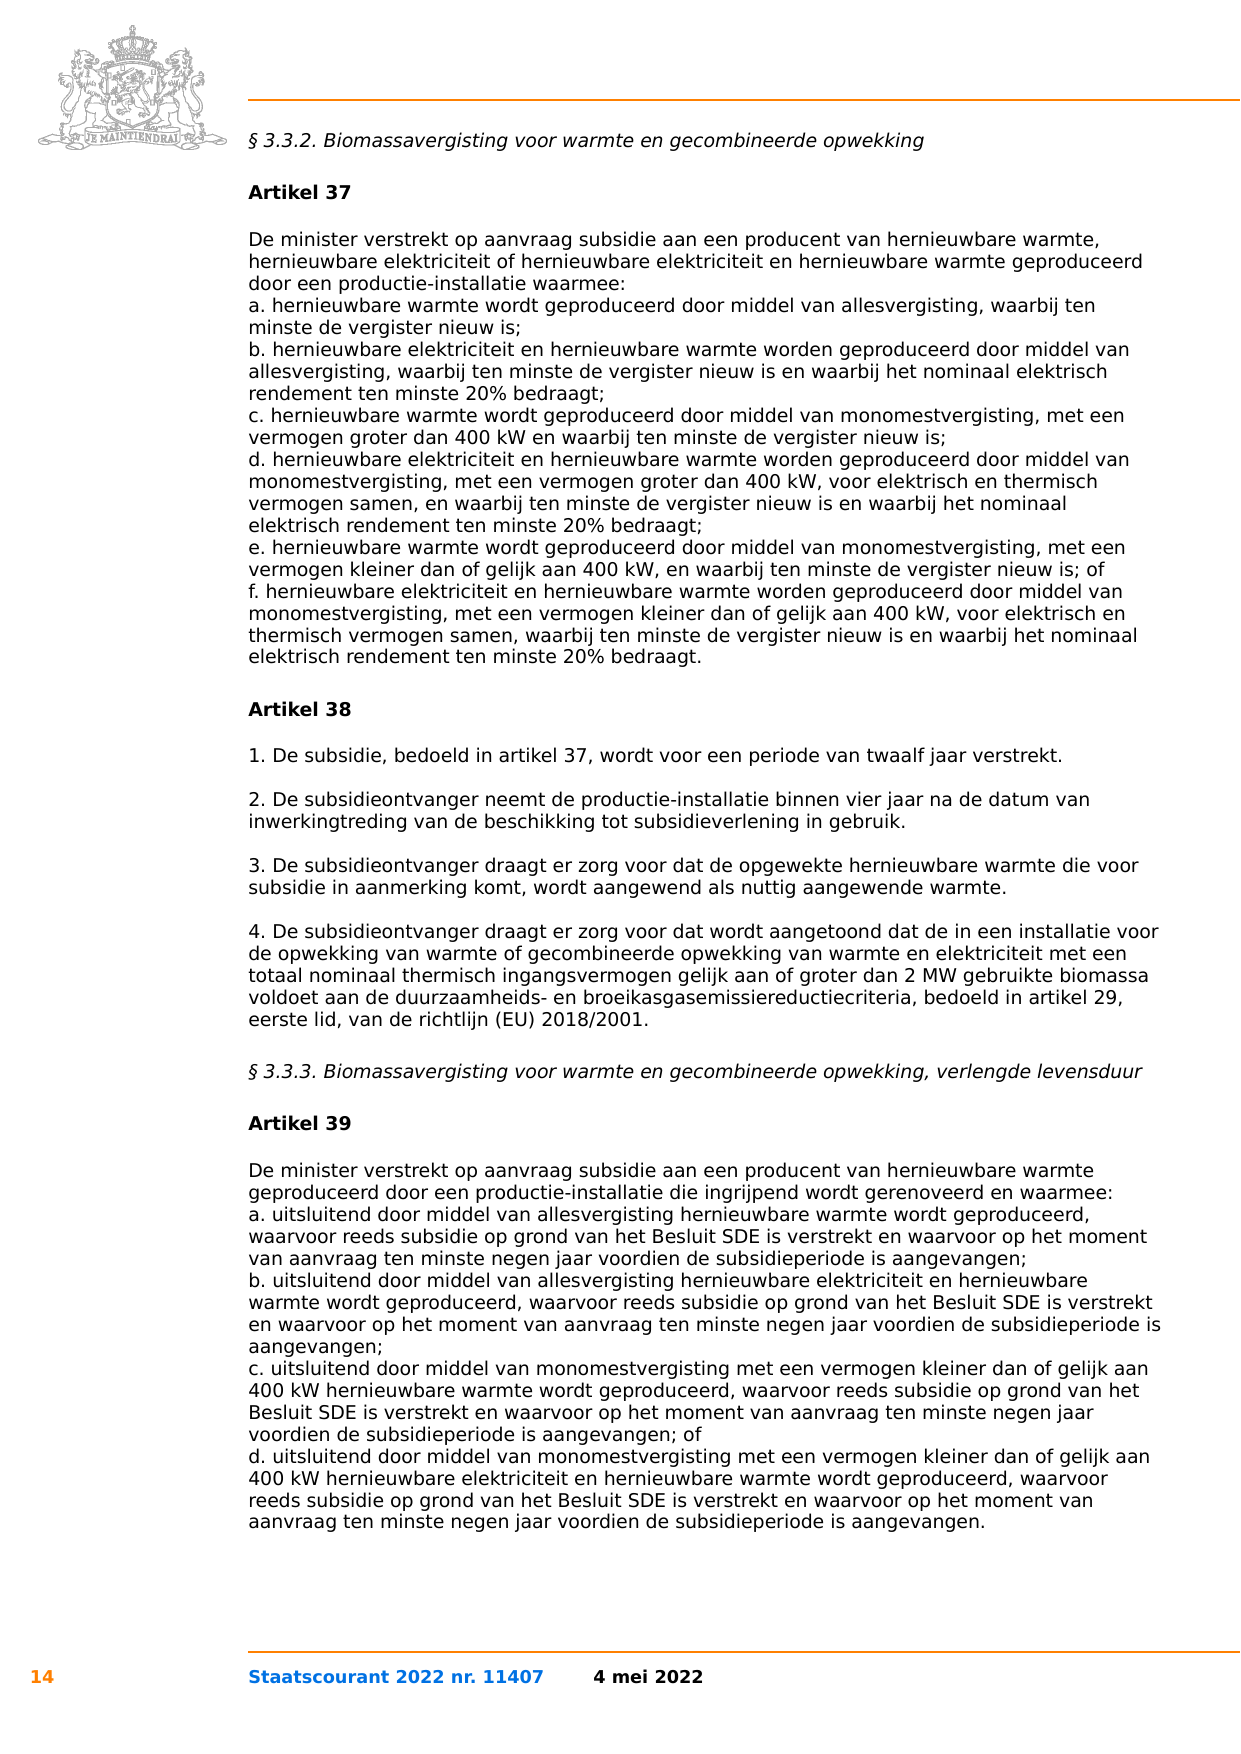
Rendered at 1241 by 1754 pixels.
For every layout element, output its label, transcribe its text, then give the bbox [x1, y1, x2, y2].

text De minister verstrekt op aanvraag subsidie aan een producent van hernieuwbare warmte geproduceerd door een productie-installatie die ingrijpend wordt gerenoveerd en waarmee: [248, 1160, 1163, 1204]
subtitle Artikel 39 [248, 1113, 1163, 1135]
text De minister verstrekt op aanvraag subsidie aan een producent van hernieuwbare warmte, hernieuwbare elektriciteit of hernieuwbare elektriciteit en hernieuwbare warmte geproduceerd door een productie-installatie waarmee: [248, 229, 1163, 295]
subtitle Artikel 38 [248, 698, 1163, 720]
picture [38, 25, 227, 150]
text 4. De subsidieontvanger draagt er zorg voor dat wordt aangetoond dat de in een installatie voor de opwekking van warmte of gecombineerde opwekking van warmte en elektriciteit met een totaal nominaal thermisch ingangsvermogen gelijk aan of groter dan 2 MW gebruikte biomassa voldoet aan de duurzaamheids- en broeikasgasemissiereductiecriteria, bedoeld in artikel 29, eerste lid, van de richtlijn (EU) 2018/2001. [248, 921, 1163, 1031]
text c. uitsluitend door middel van monomestvergisting met een vermogen kleiner dan of gelijk aan 400 kW hernieuwbare warmte wordt geproduceerd, waarvoor reeds subsidie op grond van het Besluit SDE is verstrekt en waarvoor op het moment van aanvraag ten minste negen jaar voordien de subsidieperiode is aangevangen; of [248, 1358, 1163, 1446]
text d. uitsluitend door middel van monomestvergisting met een vermogen kleiner dan of gelijk aan 400 kW hernieuwbare elektriciteit en hernieuwbare warmte wordt geproduceerd, waarvoor reeds subsidie op grond van het Besluit SDE is verstrekt en waarvoor op het moment van aanvraag ten minste negen jaar voordien de subsidieperiode is aangevangen. [248, 1446, 1163, 1533]
text f. hernieuwbare elektriciteit en hernieuwbare warmte worden geproduceerd door middel van monomestvergisting, met een vermogen kleiner dan of gelijk aan 400 kW, voor elektrisch en thermisch vermogen samen, waarbij ten minste de vergister nieuw is en waarbij het nominaal elektrisch rendement ten minste 20% bedraagt. [248, 581, 1163, 668]
text b. hernieuwbare elektriciteit en hernieuwbare warmte worden geproduceerd door middel van allesvergisting, waarbij ten minste de vergister nieuw is en waarbij het nominaal elektrisch rendement ten minste 20% bedraagt; [248, 339, 1163, 405]
text d. hernieuwbare elektriciteit en hernieuwbare warmte worden geproduceerd door middel van monomestvergisting, met een vermogen groter dan 400 kW, voor elektrisch en thermisch vermogen samen, en waarbij ten minste de vergister nieuw is en waarbij het nominaal elektrisch rendement ten minste 20% bedraagt; [248, 449, 1163, 537]
subtitle § 3.3.3. Biomassavergisting voor warmte en gecombineerde opwekking, verlengde levensduur [248, 1061, 1163, 1083]
subtitle Artikel 37 [248, 182, 1163, 204]
subtitle § 3.3.2. Biomassavergisting voor warmte en gecombineerde opwekking [248, 130, 1163, 152]
text a. hernieuwbare warmte wordt geproduceerd door middel van allesvergisting, waarbij ten minste de vergister nieuw is; [248, 295, 1163, 339]
text a. uitsluitend door middel van allesvergisting hernieuwbare warmte wordt geproduceerd, waarvoor reeds subsidie op grond van het Besluit SDE is verstrekt en waarvoor op het moment van aanvraag ten minste negen jaar voordien de subsidieperiode is aangevangen; [248, 1204, 1163, 1270]
text 3. De subsidieontvanger draagt er zorg voor dat de opgewekte hernieuwbare warmte die voor subsidie in aanmerking komt, wordt aangewend als nuttig aangewende warmte. [248, 855, 1163, 899]
text 1. De subsidie, bedoeld in artikel 37, wordt voor een periode van twaalf jaar verstrekt. [248, 745, 1163, 767]
text e. hernieuwbare warmte wordt geproduceerd door middel van monomestvergisting, met een vermogen kleiner dan of gelijk aan 400 kW, en waarbij ten minste de vergister nieuw is; of [248, 537, 1163, 581]
text b. uitsluitend door middel van allesvergisting hernieuwbare elektriciteit en hernieuwbare warmte wordt geproduceerd, waarvoor reeds subsidie op grond van het Besluit SDE is verstrekt en waarvoor op het moment van aanvraag ten minste negen jaar voordien de subsidieperiode is aangevangen; [248, 1270, 1163, 1358]
text c. hernieuwbare warmte wordt geproduceerd door middel van monomestvergisting, met een vermogen groter dan 400 kW en waarbij ten minste de vergister nieuw is; [248, 405, 1163, 449]
text 2. De subsidieontvanger neemt de productie-installatie binnen vier jaar na de datum van inwerkingtreding van de beschikking tot subsidieverlening in gebruik. [248, 789, 1163, 833]
